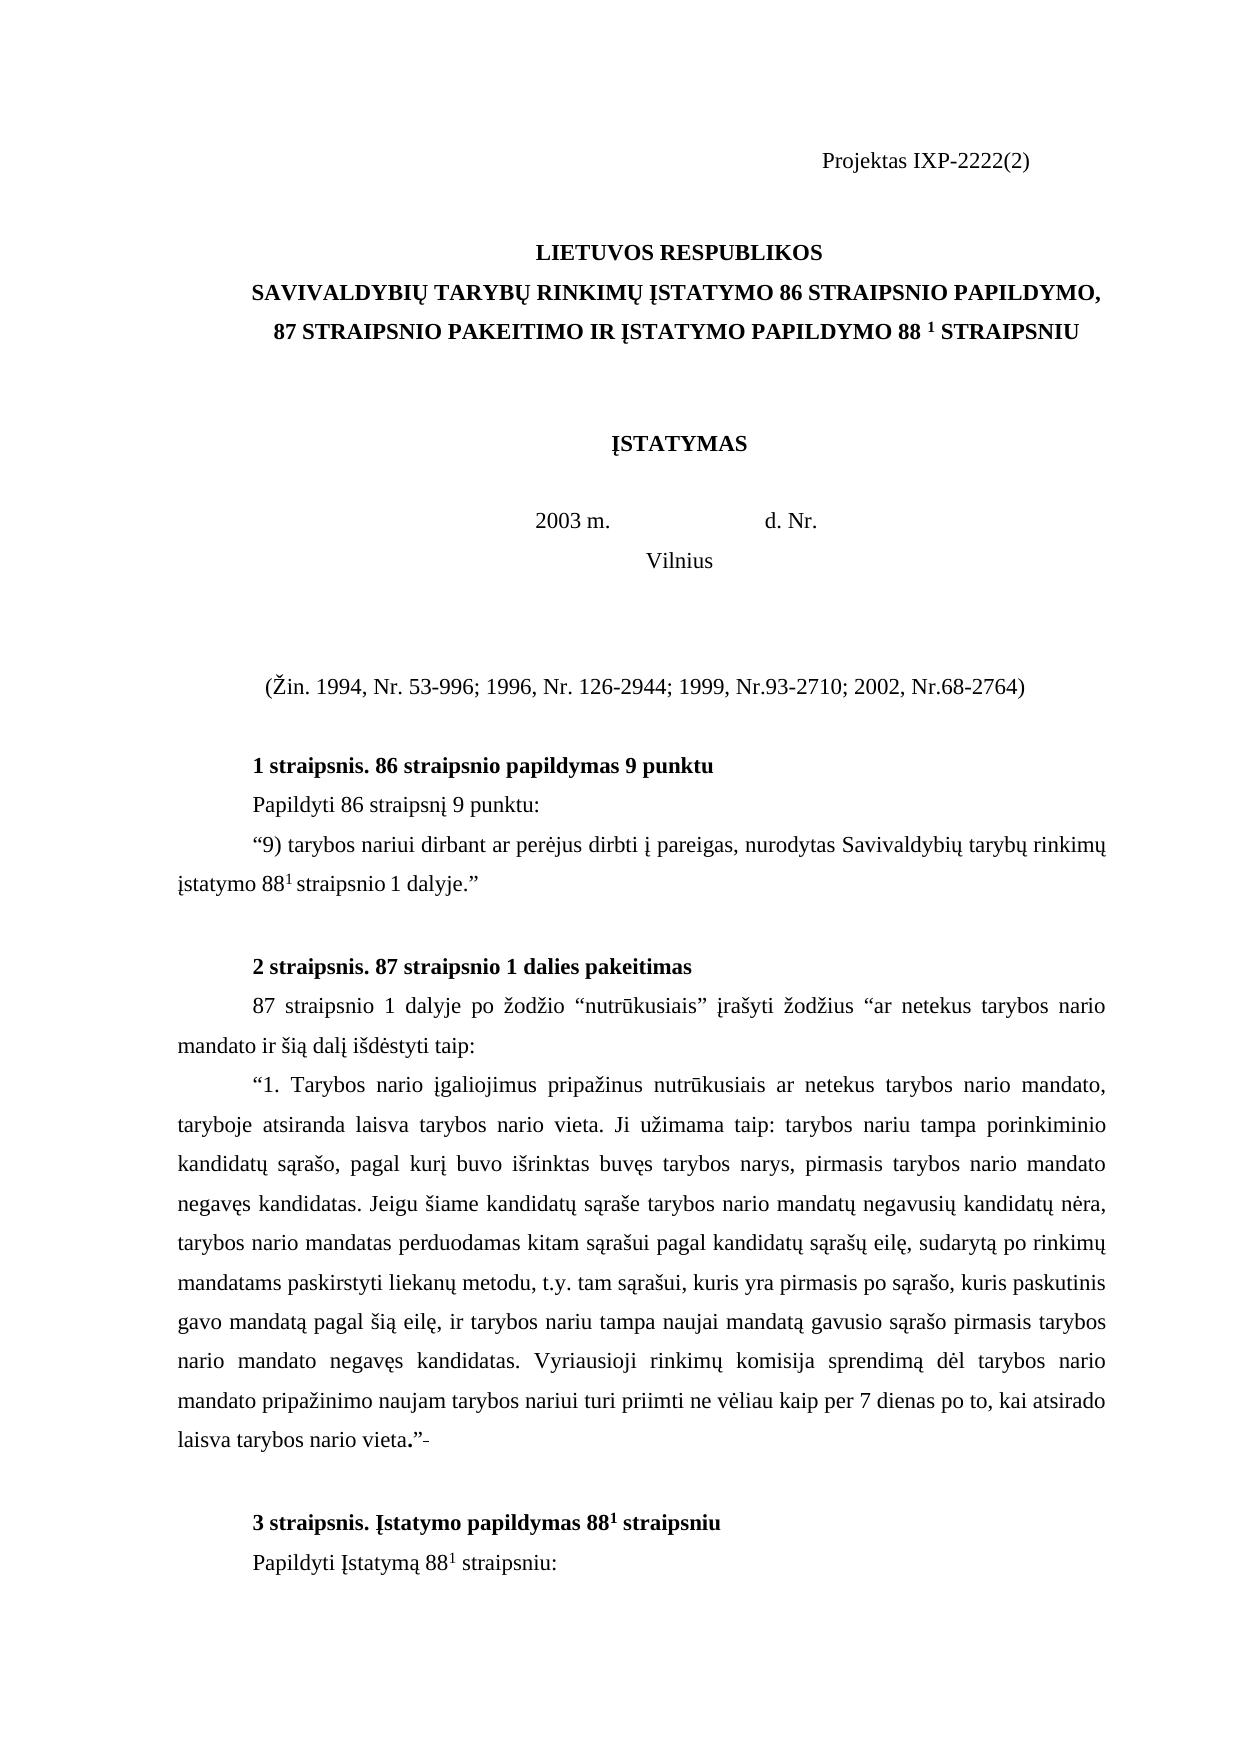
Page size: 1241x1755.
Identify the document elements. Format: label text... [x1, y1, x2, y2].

text Savivaldybių tarybų rinkimų įstatymo 86 straipsnio papildymo, [177, 278, 1181, 305]
text 1 straipsnis. 86 straipsnio papildymas 9 punktu [177, 752, 1107, 778]
text 2 straipsnis. 87 straipsnio 1 dalies pakeitimas [177, 953, 1107, 979]
text 3 straipsnis. Įstatymo papildymas 881 straipsniu [177, 1509, 1107, 1536]
text “9) tarybos nariui dirbant ar perėjus dirbti į pareigas, nurodytas Savivaldybių tarybų rinkimų įstatymo 881 straipsnio 1 dalyje.” [177, 831, 1107, 897]
text (Žin. 1994, Nr. 53-996; 1996, Nr. 126-2944; 1999, Nr.93-2710; 2002, Nr.68-2764) [177, 673, 1107, 699]
text Vilnius [177, 547, 1181, 573]
text 87 straipsnio 1 dalyje po žodžio “nutrūkusiais” įrašyti žodžius “ar netekus tarybos nario mandato ir šią dalį išdėstyti taip: [177, 992, 1107, 1058]
text 87 straipsnio pakeitimo ir įstatymo papildymo 88 1 straipsniu [177, 318, 1181, 344]
text ĮSTATYMAS [177, 430, 1181, 456]
text LIETUVOS RESPUBLIKOS [177, 239, 1181, 265]
text 2003 m. d. Nr. [177, 507, 1181, 534]
text Papildyti Įstatymą 881 straipsniu: [177, 1549, 1107, 1575]
text “1. Tarybos nario įgaliojimus pripažinus nutrūkusiais ar netekus tarybos nario mandato, taryboje atsiranda laisva tarybos nario vieta. Ji užimama taip: tarybos nariu tampa porinkiminio kandidatų sąrašo, pagal kurį buvo išrinktas buvęs tarybos narys, pirmasis tarybos nario mandato negavęs kandidatas. Jeigu šiame kandidatų sąraše tarybos nario mandatų negavusių kandidatų nėra, tarybos nario mandatas perduodamas kitam sąrašui pagal kandidatų sąrašų eilę, sudarytą po rinkimų mandatams paskirstyti liekanų metodu, t.y. tam sąrašui, kuris yra pirmasis po sąrašo, kuris paskutinis gavo mandatą pagal šią eilę, ir tarybos nariu tampa naujai mandatą gavusio sąrašo pirmasis tarybos nario mandato negavęs kandidatas. Vyriausioji rinkimų komisija sprendimą dėl tarybos nario mandato pripažinimo naujam tarybos nariui turi priimti ne vėliau kaip per 7 dienas po to, kai atsirado laisva tarybos nario vieta.” [177, 1071, 1107, 1453]
text Papildyti 86 straipsnį 9 punktu: [177, 791, 1107, 818]
text Projektas IXP-2222(2) [679, 147, 1181, 173]
